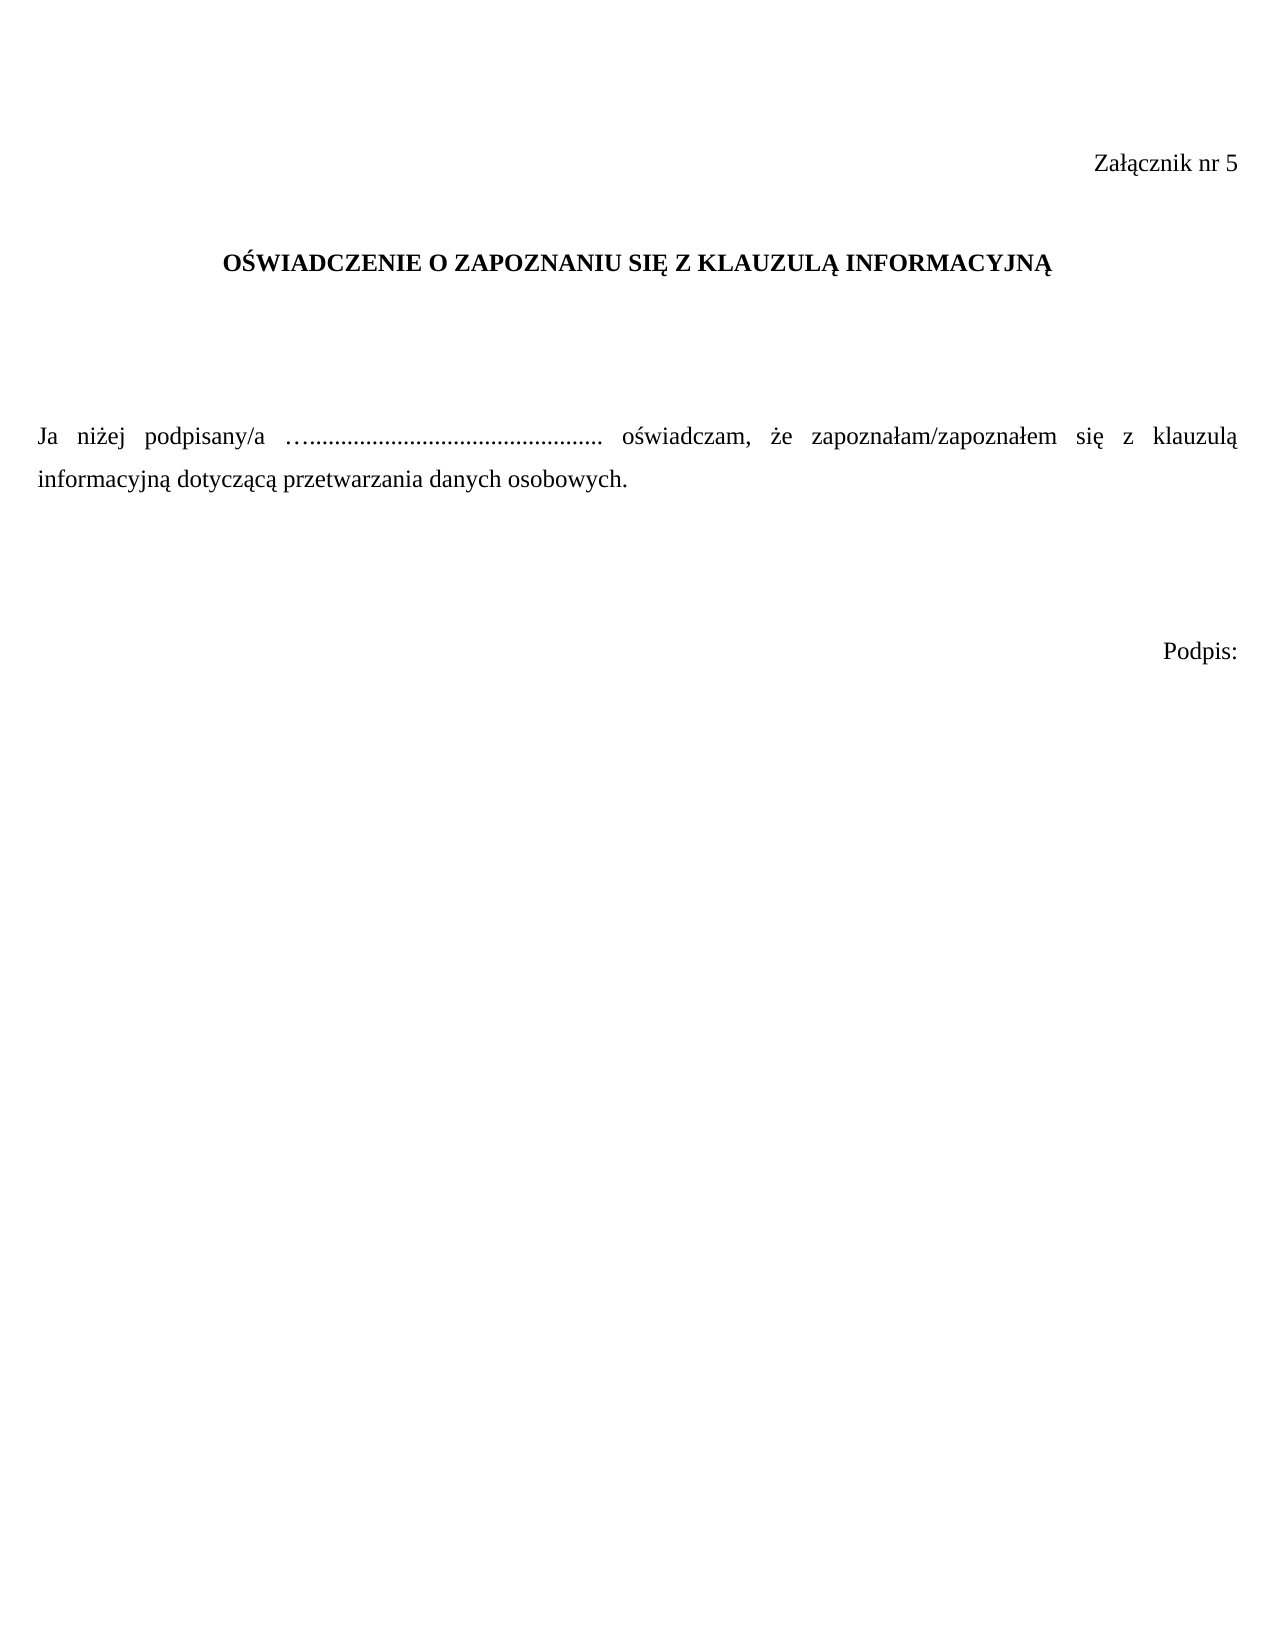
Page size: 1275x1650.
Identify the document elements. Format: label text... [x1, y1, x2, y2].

text Podpis: [37, 636, 1238, 665]
text Ja niżej podpisany/a …............................................... oświadczam, że zapoznałam/zapoznałem się z klauzulą informacyjną dotyczącą przetwarzania danych osobowych. [37, 421, 1238, 493]
text OŚWIADCZENIE O ZAPOZNANIU SIĘ Z KLAUZULĄ INFORMACYJNĄ [37, 248, 1238, 277]
text Załącznik nr 5 [37, 148, 1238, 176]
